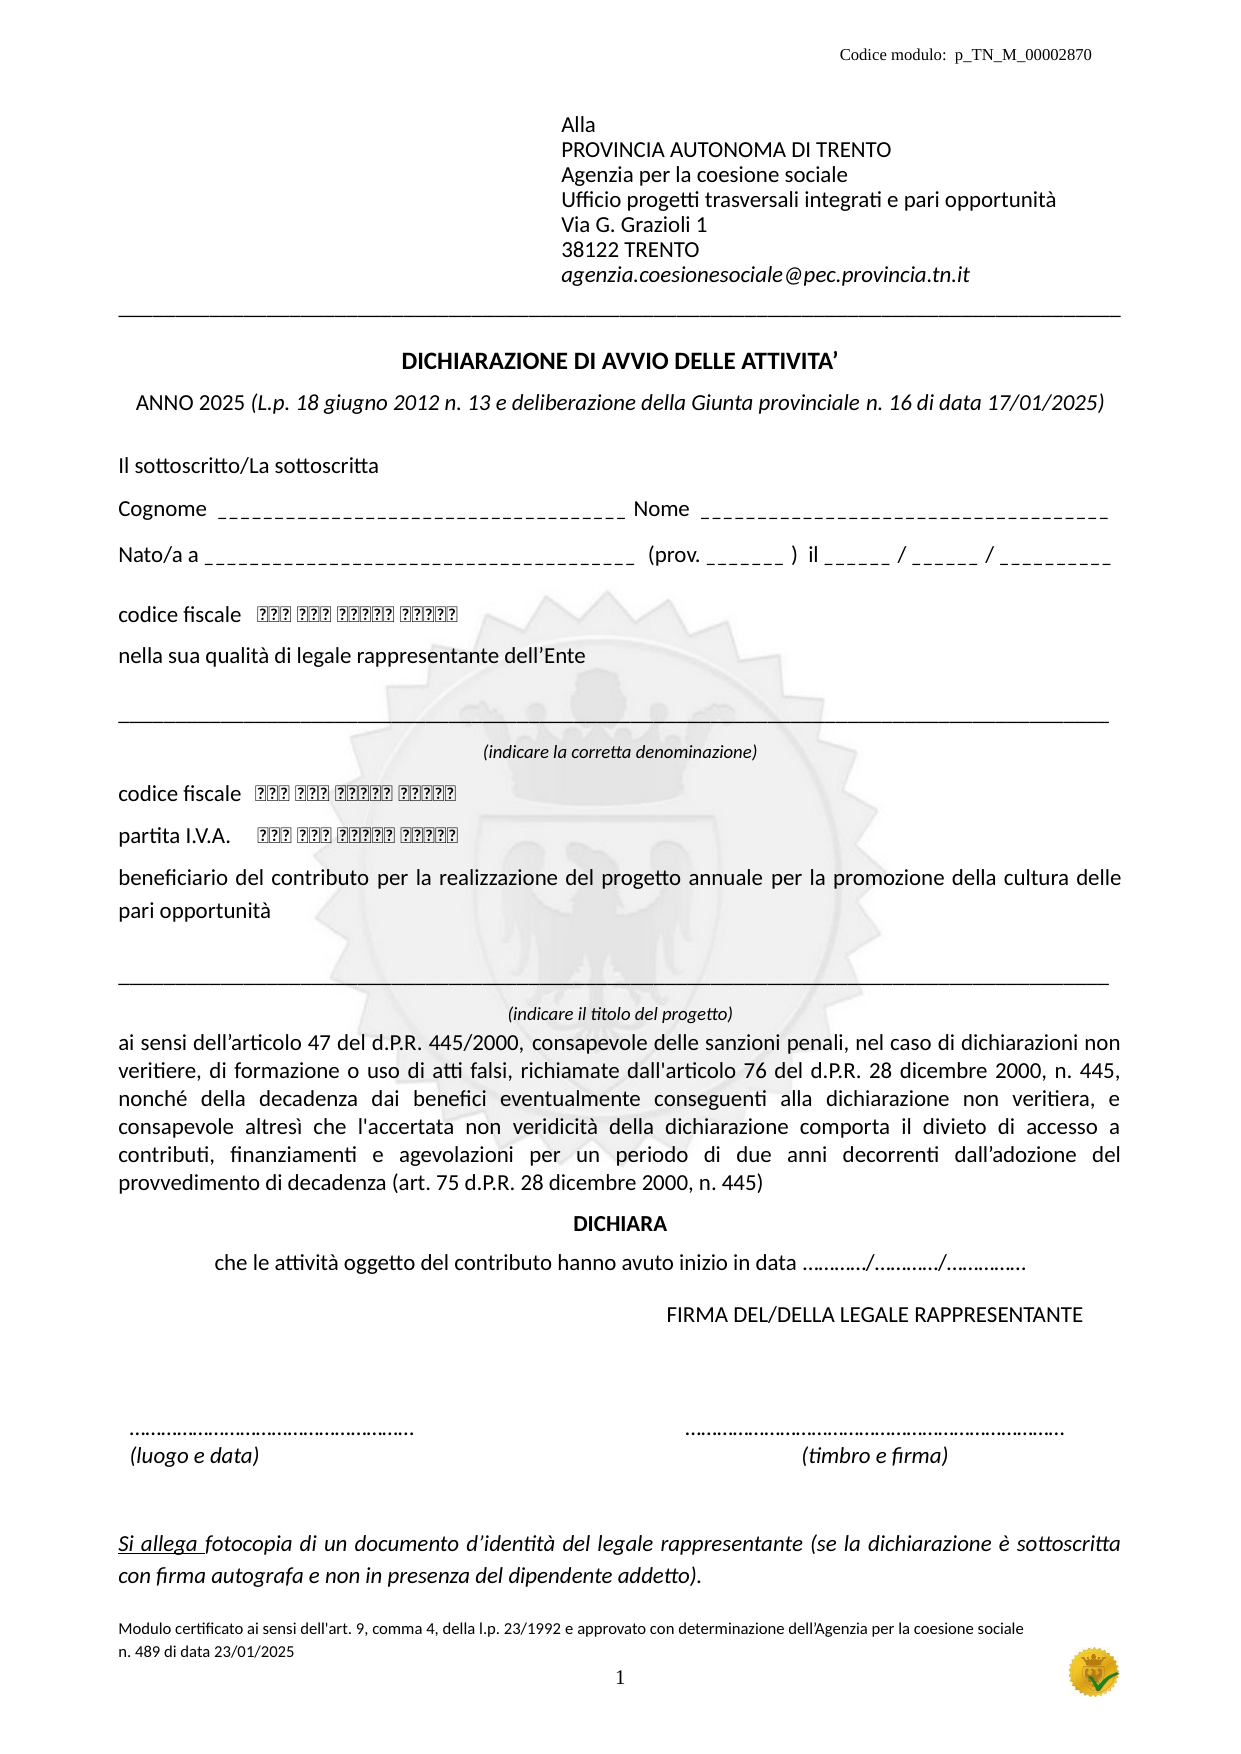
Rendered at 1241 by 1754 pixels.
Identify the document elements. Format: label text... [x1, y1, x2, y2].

picture [118, 1237, 1122, 1248]
text (indicare il titolo del progetto) [118, 1002, 1122, 1025]
text DICHIARAZIONE DI AVVIO DELLE ATTIVITA’ [118, 345, 1122, 375]
picture [118, 849, 1122, 863]
text ________________________________________________________________________________________ [118, 292, 1122, 320]
picture [118, 1276, 1122, 1529]
picture [118, 726, 1122, 740]
text Agenzia per la coesione sociale [561, 163, 1169, 188]
picture [118, 924, 1122, 960]
text DICHIARA [118, 1209, 1122, 1237]
text _______________________________________________________________________________________ [118, 698, 1122, 726]
list Cognome ____________________________________ Nome ____________________________________ [12, 494, 1122, 522]
picture [118, 807, 1122, 821]
text Nato/a a ______________________________________ (prov. _______ ) il ______ / ______ / __________ [118, 541, 1122, 568]
text beneficiario del contributo per la realizzazione del progetto annuale per la promozione della cultura delle pari opportunità [118, 863, 1122, 924]
picture [118, 320, 1122, 345]
picture [118, 1589, 1122, 1697]
picture [118, 522, 1122, 541]
text agenzia.coesionesociale@pec.provincia.tn.it [561, 263, 1169, 288]
text Ufficio progetti trasversali integrati e pari opportunità [561, 188, 1169, 213]
picture [118, 670, 1122, 698]
text 38122 TRENTO [561, 238, 1169, 263]
text ai sensi dell’articolo 47 del d.P.R. 445/2000, consapevole delle sanzioni penali, nel caso di dichiarazioni non veritiere, di formazione o uso di atti falsi, richiamate dall'articolo 76 del d.P.R. 28 dicembre 2000, n. 445, nonché della decadenza dai benefici eventualmente conseguenti alla dichiarazione non veritiera, e consapevole altresì che l'accertata non veridicità della dichiarazione comporta il divieto di accesso a contributi, finanziamenti e agevolazioni per un periodo di due anni decorrenti dall’adozione del provvedimento di decadenza (art. 75 d.P.R. 28 dicembre 2000, n. 445) [118, 1028, 1122, 1197]
picture [118, 44, 1122, 292]
subtitle codice fiscale     [118, 779, 1122, 807]
text partita I.V.A.     [118, 821, 1122, 849]
picture [118, 416, 1122, 451]
text nella sua qualità di legale rappresentante dell’Ente [118, 642, 1122, 670]
picture [118, 375, 1122, 388]
picture [118, 479, 1122, 494]
subtitle codice fiscale     [118, 600, 1122, 628]
picture [118, 763, 1122, 779]
picture [118, 1197, 1122, 1209]
text PROVINCIA AUTONOMA DI TRENTO [561, 138, 1169, 163]
text Via G. Grazioli 1 [561, 213, 1169, 238]
text Si allega fotocopia di un documento d’identità del legale rappresentante (se la dichiarazione è sottoscritta con firma autografa e non in presenza del dipendente addetto). [118, 1529, 1122, 1589]
text che le attività oggetto del contributo hanno avuto inizio in data …………/…………/…………… [118, 1248, 1122, 1276]
table_header ……………………………………………… (luogo e data) [118, 1280, 627, 1497]
text _______________________________________________________________________________________ [118, 960, 1122, 988]
text Il sottoscritto/La sottoscritta [118, 451, 1122, 479]
picture [118, 988, 1122, 1002]
text ANNO 2025 (L.p. 18 giugno 2012 n. 13 e deliberazione della Giunta provinciale n. 16 di data 17/01/2025) [118, 388, 1122, 416]
picture [118, 568, 1122, 600]
table_header FIRMA DEL/DELLA LEGALE RAPPRESENTANTE ……………………………………………………………… (timbro e firma) [628, 1280, 1122, 1497]
text (indicare la corretta denominazione) [118, 740, 1122, 763]
picture [118, 628, 1122, 642]
text Alla [561, 113, 1169, 138]
